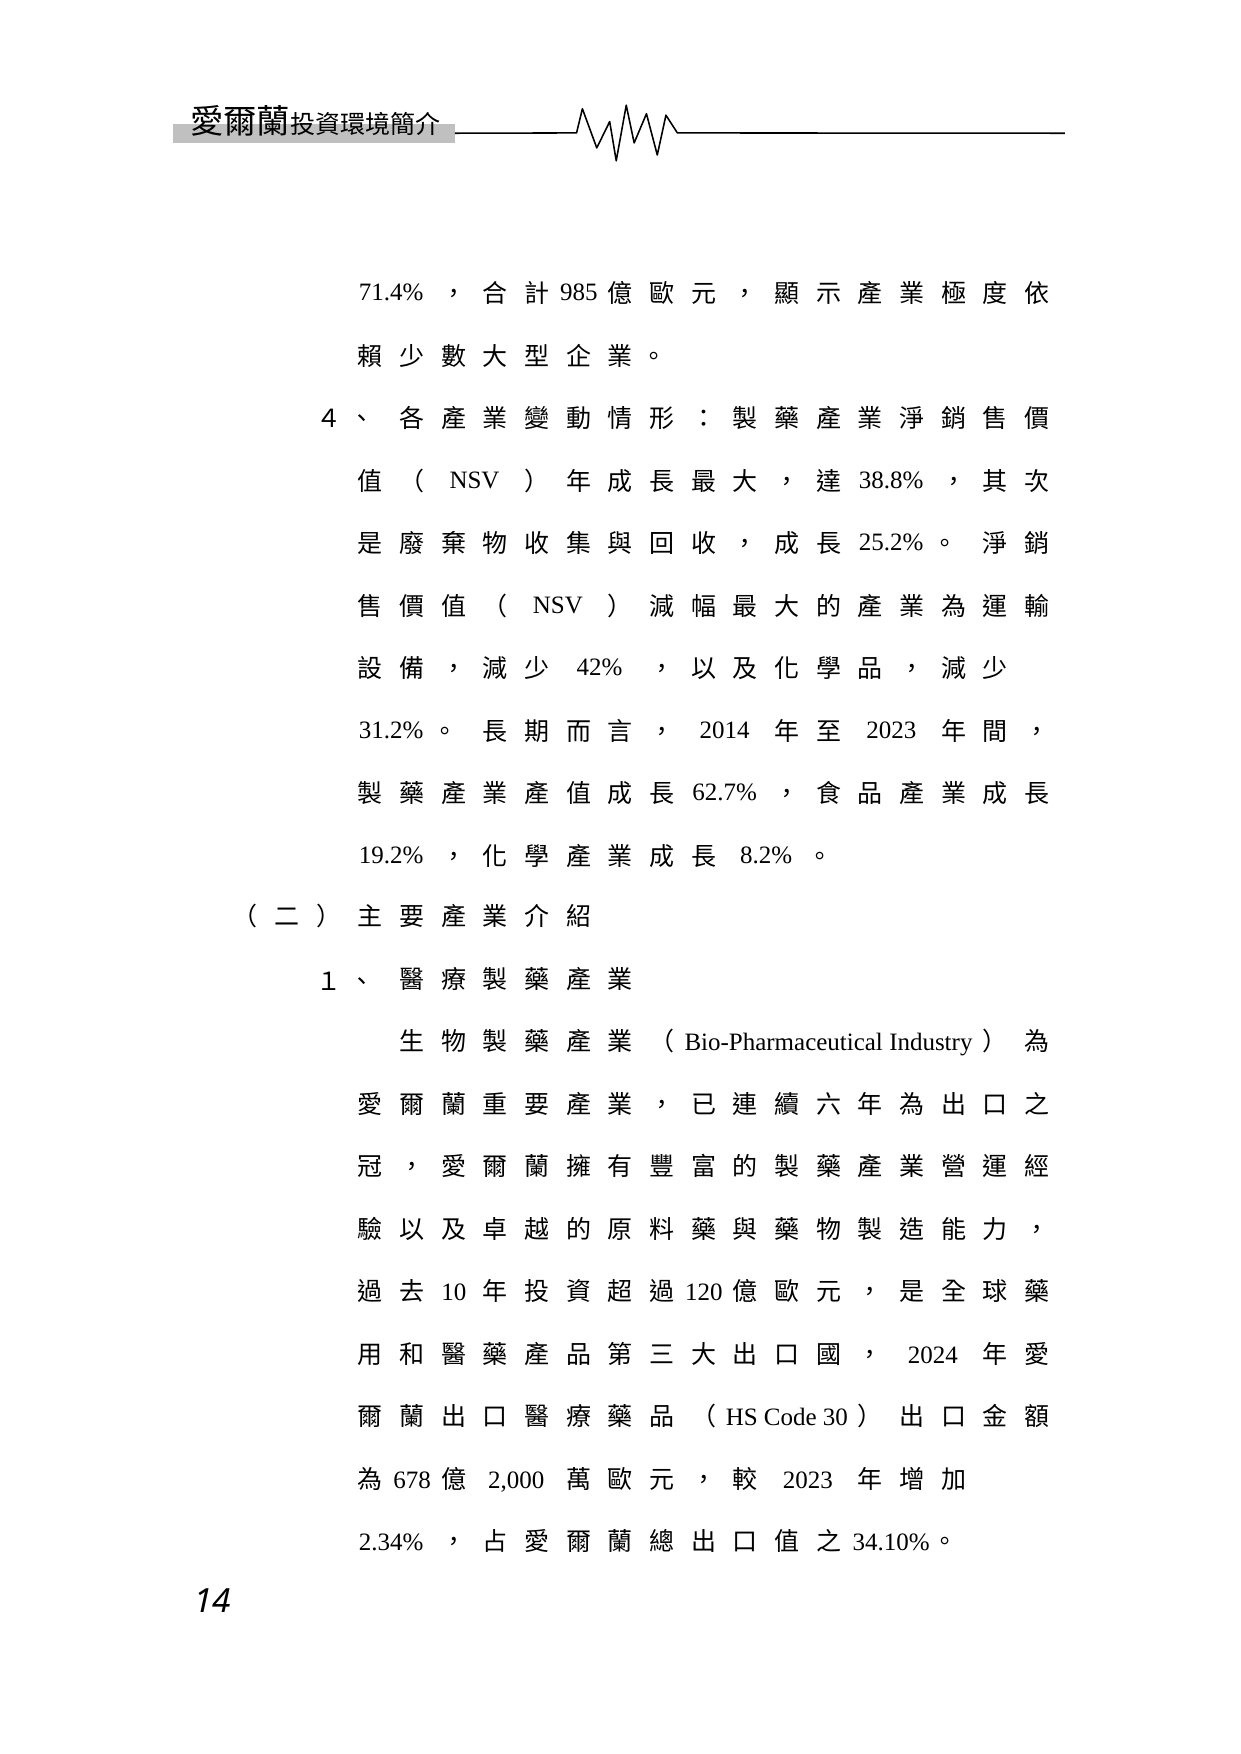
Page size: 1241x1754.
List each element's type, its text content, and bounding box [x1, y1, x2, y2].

text 生物製藥產業（Bio-Pharmaceutical Industry）為愛爾蘭重要產業，已連續六年為出口之冠，愛爾蘭擁有豐富的製藥產業營運經驗以及卓越的原料藥與藥物製造能力，過去10年投資超過120億歐元，是全球藥用和醫藥產品第三大出口國，2024年愛爾蘭出口醫療藥品（HS Code 30）出口金額為678億2,000萬歐元，較2023年增加2.34%，占愛爾蘭總出口值之34.10%。 [330, 1000, 1058, 1563]
text （二）主要產業介紹 [207, 875, 1058, 938]
text １、醫療製藥產業 [281, 938, 1058, 1000]
text 71.4%，合計985億歐元，顯示產業極度依賴少數大型企業。 [281, 250, 1058, 375]
text ４、各產業變動情形：製藥產業淨銷售價值（NSV）年成長最大，達38.8%，其次是廢棄物收集與回收，成長25.2%。淨銷售價值（NSV）減幅最大的產業為運輸設備，減少42%，以及化學品，減少31.2%。長期而言，2014年至2023年間，製藥產業產值成長62.7%，食品產業成長19.2%，化學產業成長8.2%。 [281, 375, 1058, 875]
